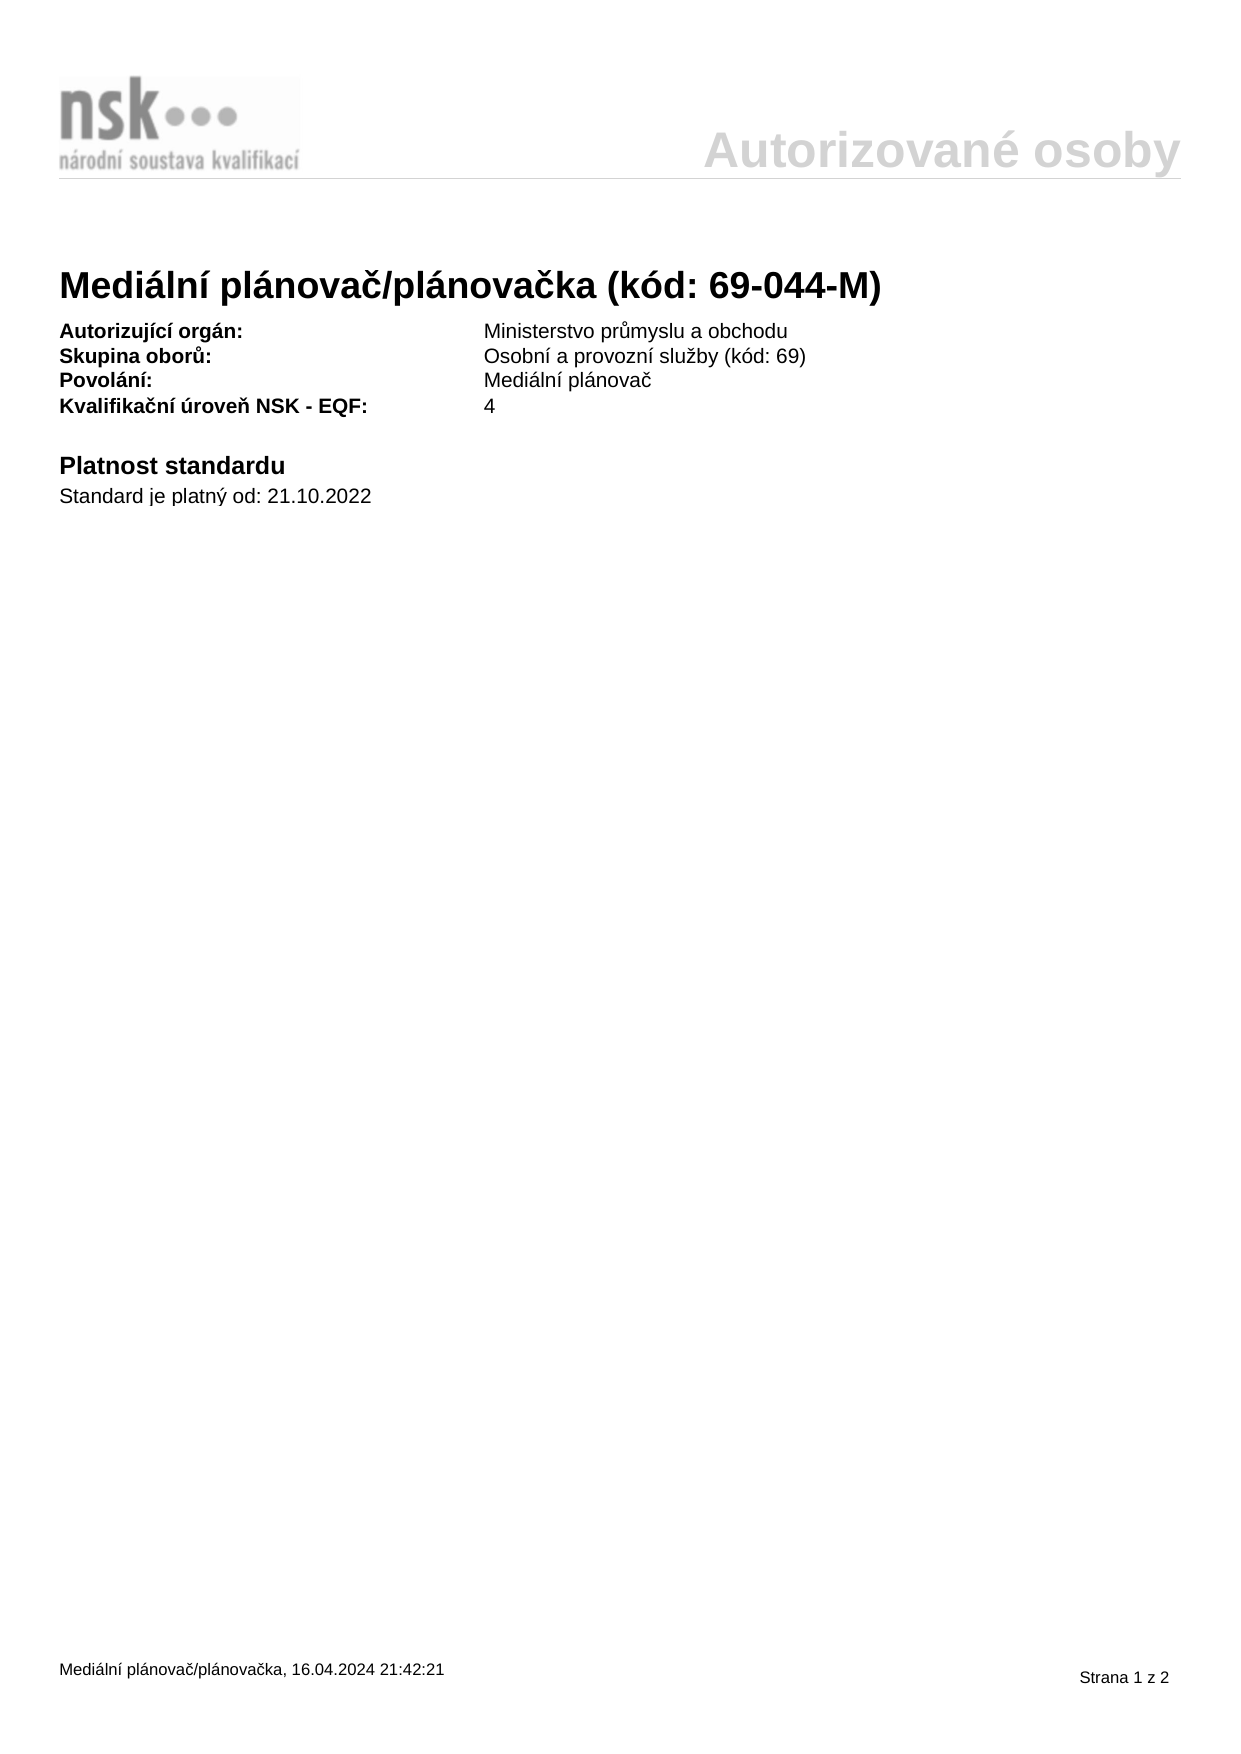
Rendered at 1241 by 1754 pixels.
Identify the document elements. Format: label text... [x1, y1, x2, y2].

table_cell [484, 418, 620, 447]
table_cell Mediální plánovač/plánovačka (kód: 69-044-M) [59, 224, 1181, 307]
table_cell [484, 1106, 620, 1383]
table_cell Skupina oborů: [59, 344, 483, 368]
table_cell [59, 1106, 483, 1383]
table_cell Mediální plánovač/plánovačka, 16.04.2024 21:42:21 [59, 1660, 862, 1696]
table_cell [862, 196, 1169, 224]
table_cell 4 [484, 394, 1181, 417]
table_cell [862, 1384, 1169, 1659]
table_cell [620, 196, 626, 224]
table_cell [620, 1106, 626, 1383]
table_cell [626, 307, 862, 319]
table_cell [862, 806, 1169, 1106]
table_cell [59, 806, 483, 1106]
table_cell [620, 1384, 626, 1659]
table_cell [626, 506, 862, 806]
table_cell [1169, 196, 1181, 224]
table_cell [59, 506, 483, 806]
table_cell [1169, 307, 1181, 319]
table_header [621, 59, 626, 172]
table_cell [620, 307, 626, 319]
table_cell Strana 1 z 2 [862, 1660, 1169, 1696]
table_cell [59, 196, 483, 224]
table_cell [626, 1384, 862, 1659]
table_cell [862, 307, 1169, 319]
table_cell [1169, 418, 1181, 447]
table_cell [484, 172, 620, 178]
table_cell [626, 196, 862, 224]
table_cell Povolání: [59, 368, 483, 392]
table_cell Autorizující orgán: [59, 319, 483, 343]
table_cell Mediální plánovač [484, 368, 1181, 393]
table_cell [862, 506, 1169, 806]
table_cell [1169, 806, 1181, 1106]
table_cell [620, 418, 626, 447]
table_cell [484, 1384, 620, 1659]
table_cell [484, 506, 620, 806]
table_cell [862, 1106, 1169, 1383]
table_cell [626, 418, 862, 447]
table_cell [1169, 1384, 1181, 1659]
table_cell [59, 179, 1181, 196]
table_cell Kvalifikační úroveň NSK - EQF: [59, 394, 483, 417]
table_cell [620, 806, 626, 1106]
table_cell [59, 172, 483, 178]
table_cell [862, 418, 1169, 447]
table_cell [626, 806, 862, 1106]
table_cell [484, 307, 620, 319]
table_cell [484, 196, 620, 224]
table_cell Platnost standardu [59, 448, 1181, 483]
table_cell [59, 418, 483, 447]
table_cell [1169, 1660, 1181, 1696]
table_header Autorizované osoby [626, 59, 1181, 178]
table_cell Ministerstvo průmyslu a obchodu [484, 319, 1181, 344]
table_cell [59, 307, 483, 319]
table_cell [59, 1384, 483, 1659]
table_cell Osobní a provozní služby (kód: 69) [484, 344, 1181, 368]
table_cell [620, 506, 626, 806]
table_cell [1169, 1106, 1181, 1383]
table_cell Standard je platný od: 21.10.2022 [59, 484, 1181, 506]
table_cell [1169, 506, 1181, 806]
table_cell [484, 806, 620, 1106]
picture [58, 59, 621, 172]
table_cell [626, 1106, 862, 1383]
